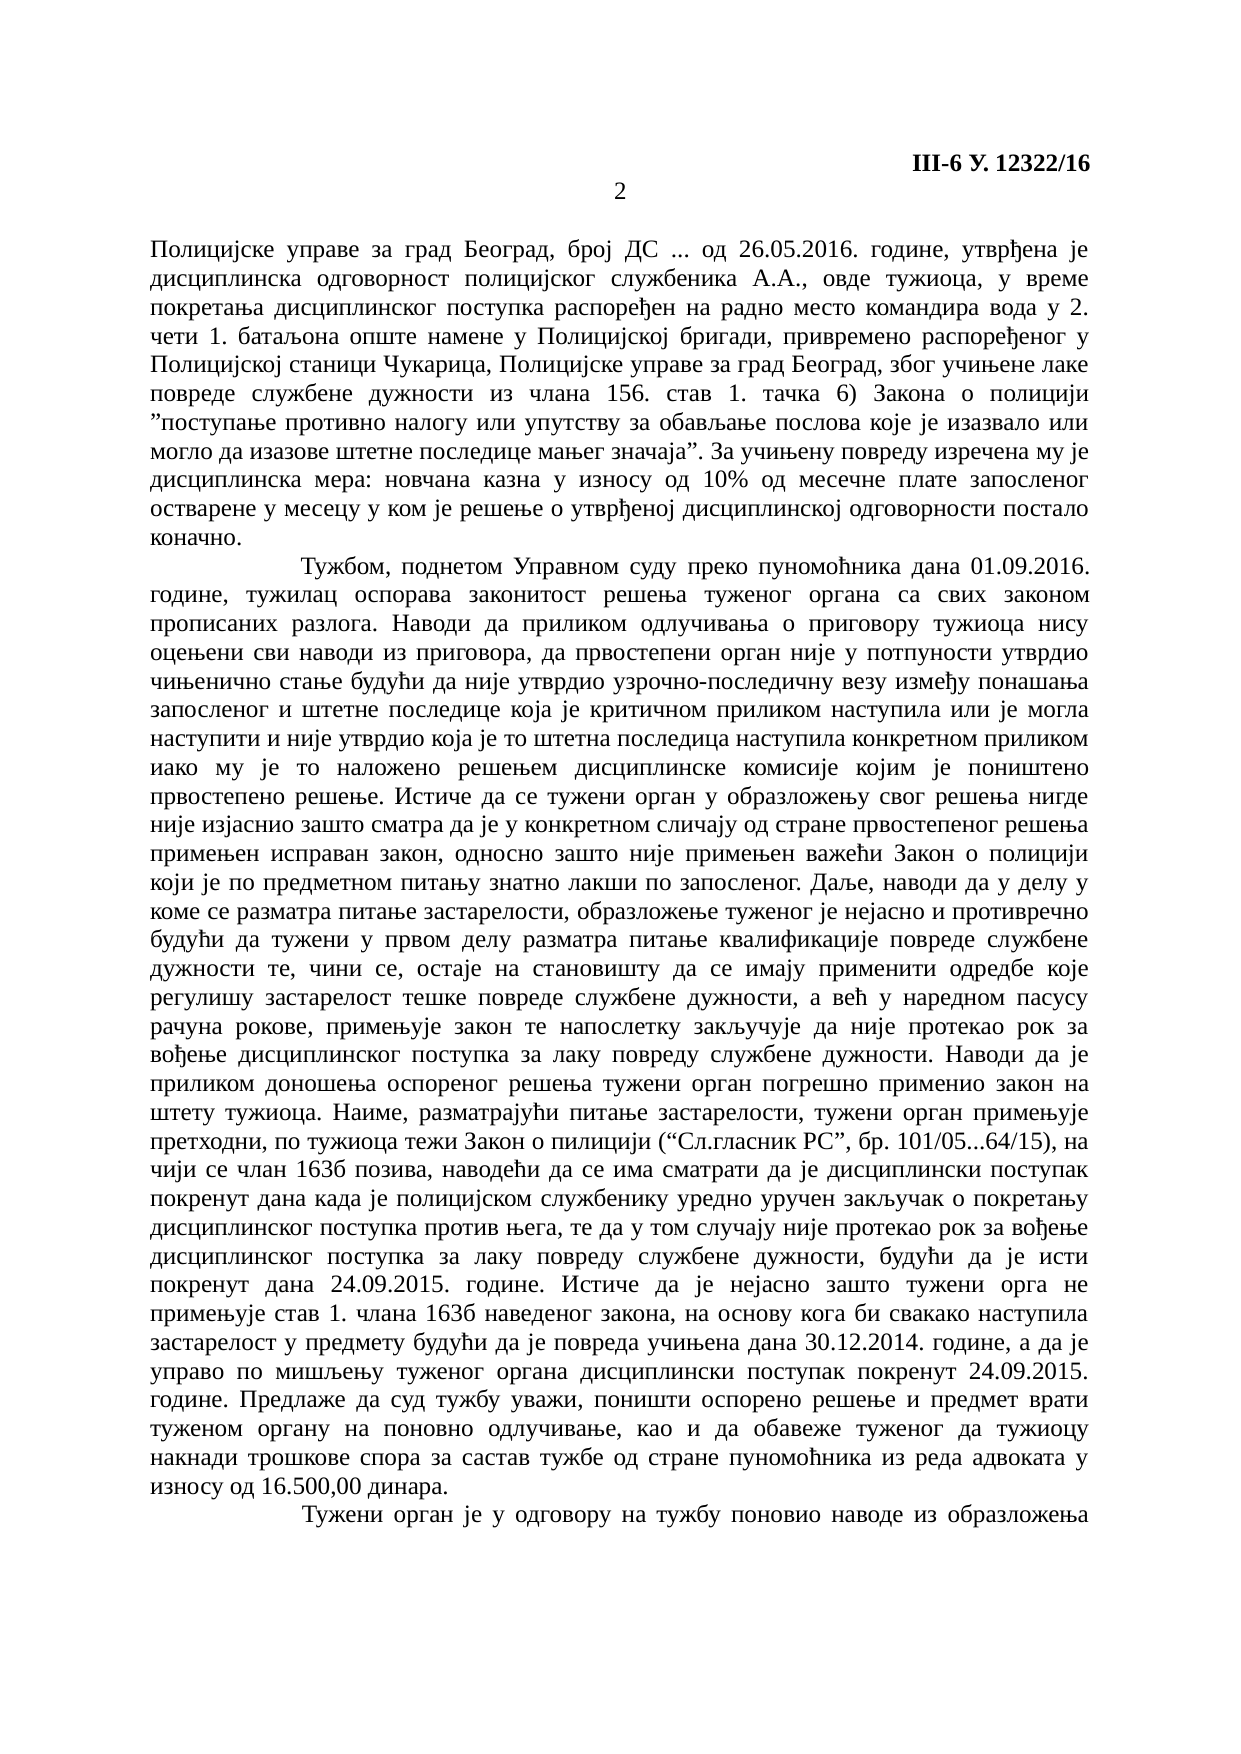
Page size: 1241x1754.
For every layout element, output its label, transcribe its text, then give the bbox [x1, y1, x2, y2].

text Тужени орган је у одговору на тужбу поновио наводе из образложења [150, 1499, 1090, 1528]
text Полицијске управе за град Београд, број ДС ... од 26.05.2016. године, утврђена је дисциплинска одговорност полицијског службеника А.А., овде тужиоца, у време покретања дисциплинског поступка распоређен на радно место командира вода у 2. чети 1. батаљона опште намене у Полицијској бригади, привремено распоређеног у Полицијској станици Чукарица, Полицијске управе за град Београд, због учињене лаке повреде службене дужности из члана 156. став 1. тачка 6) Закона о полицији ”поступање противно налогу или упутству за обављање послова које је изазвало или могло да изазове штетне последице мањег значаја”. За учињену повреду изречена му је дисциплинска мера: новчана казна у износу од 10% од месечне плате запосленог остварене у месецу у ком је решење о утврђеној дисциплинској одговорности постало коначно. [150, 234, 1090, 551]
text Тужбом, поднетом Управном суду преко пуномоћника дана 01.09.2016. године, тужилац оспорава законитост решења туженог органа са свих законом прописаних разлога. Наводи да приликом одлучивања о приговору тужиоца нису оцењени сви наводи из приговора, да првостепени орган није у потпуности утврдио чињенично стање будући да није утврдио узрочно-последичну везу између понашања запосленог и штетне последице која је критичном приликом наступила или је могла наступити и није утврдио која је то штетна последица наступила конкретном приликом иако му је то наложено решењем дисциплинске комисије којим је поништено првостепено решење. Истиче да се тужени орган у образложењу свог решења нигде није изјаснио зашто сматра да је у конкретном сличају од стране првостепеног решења примењен исправан закон, односно зашто није примењен важећи Закон о полицији који је по предметном питању знатно лакши по запосленог. Даље, наводи да у делу у коме се разматра питање застарелости, образложење туженог је нејасно и противречно будући да тужени у првом делу разматра питање квалификације повреде службене дужности те, чини се, остаје на становишту да се имају применити одредбе које регулишу застарелост тешке повреде службене дужности, а већ у наредном пасусу рачуна рокове, примењује закон те напослетку закључује да није протекао рок за вођење дисциплинског поступка за лаку повреду службене дужности. Наводи да је приликом доношења оспореног решења тужени орган погрешно применио закон на штету тужиоца. Наиме, разматрајући питање застарелости, тужени орган примењује претходни, по тужиоца тежи Закон о пилицији (“Сл.гласник РС”, бр. 101/05...64/15), на чији се члан 163б позива, наводећи да се има сматрати да је дисциплински поступак покренут дана када је полицијском службенику уредно уручен закључак о покретању дисциплинског поступка против њега, те да у том случају није протекао рок за вођење дисциплинског поступка за лаку повреду службене дужности, будући да је исти покренут дана 24.09.2015. године. Истиче да је нејасно зашто тужени орга не примењује став 1. члана 163б наведеног закона, на основу кога би свакако наступила застарелост у предмету будући да је повреда учињена дана 30.12.2014. године, а да је управо по мишљењу туженог органа дисциплински поступак покренут 24.09.2015. године. Предлаже да суд тужбу уважи, поништи оспорено решење и предмет врати туженом органу на поновно одлучивање, као и да обавеже туженог да тужиоцу накнади трошкове спора за састав тужбе од стране пуномоћника из реда адвоката у износу од 16.500,00 динара. [150, 551, 1090, 1499]
